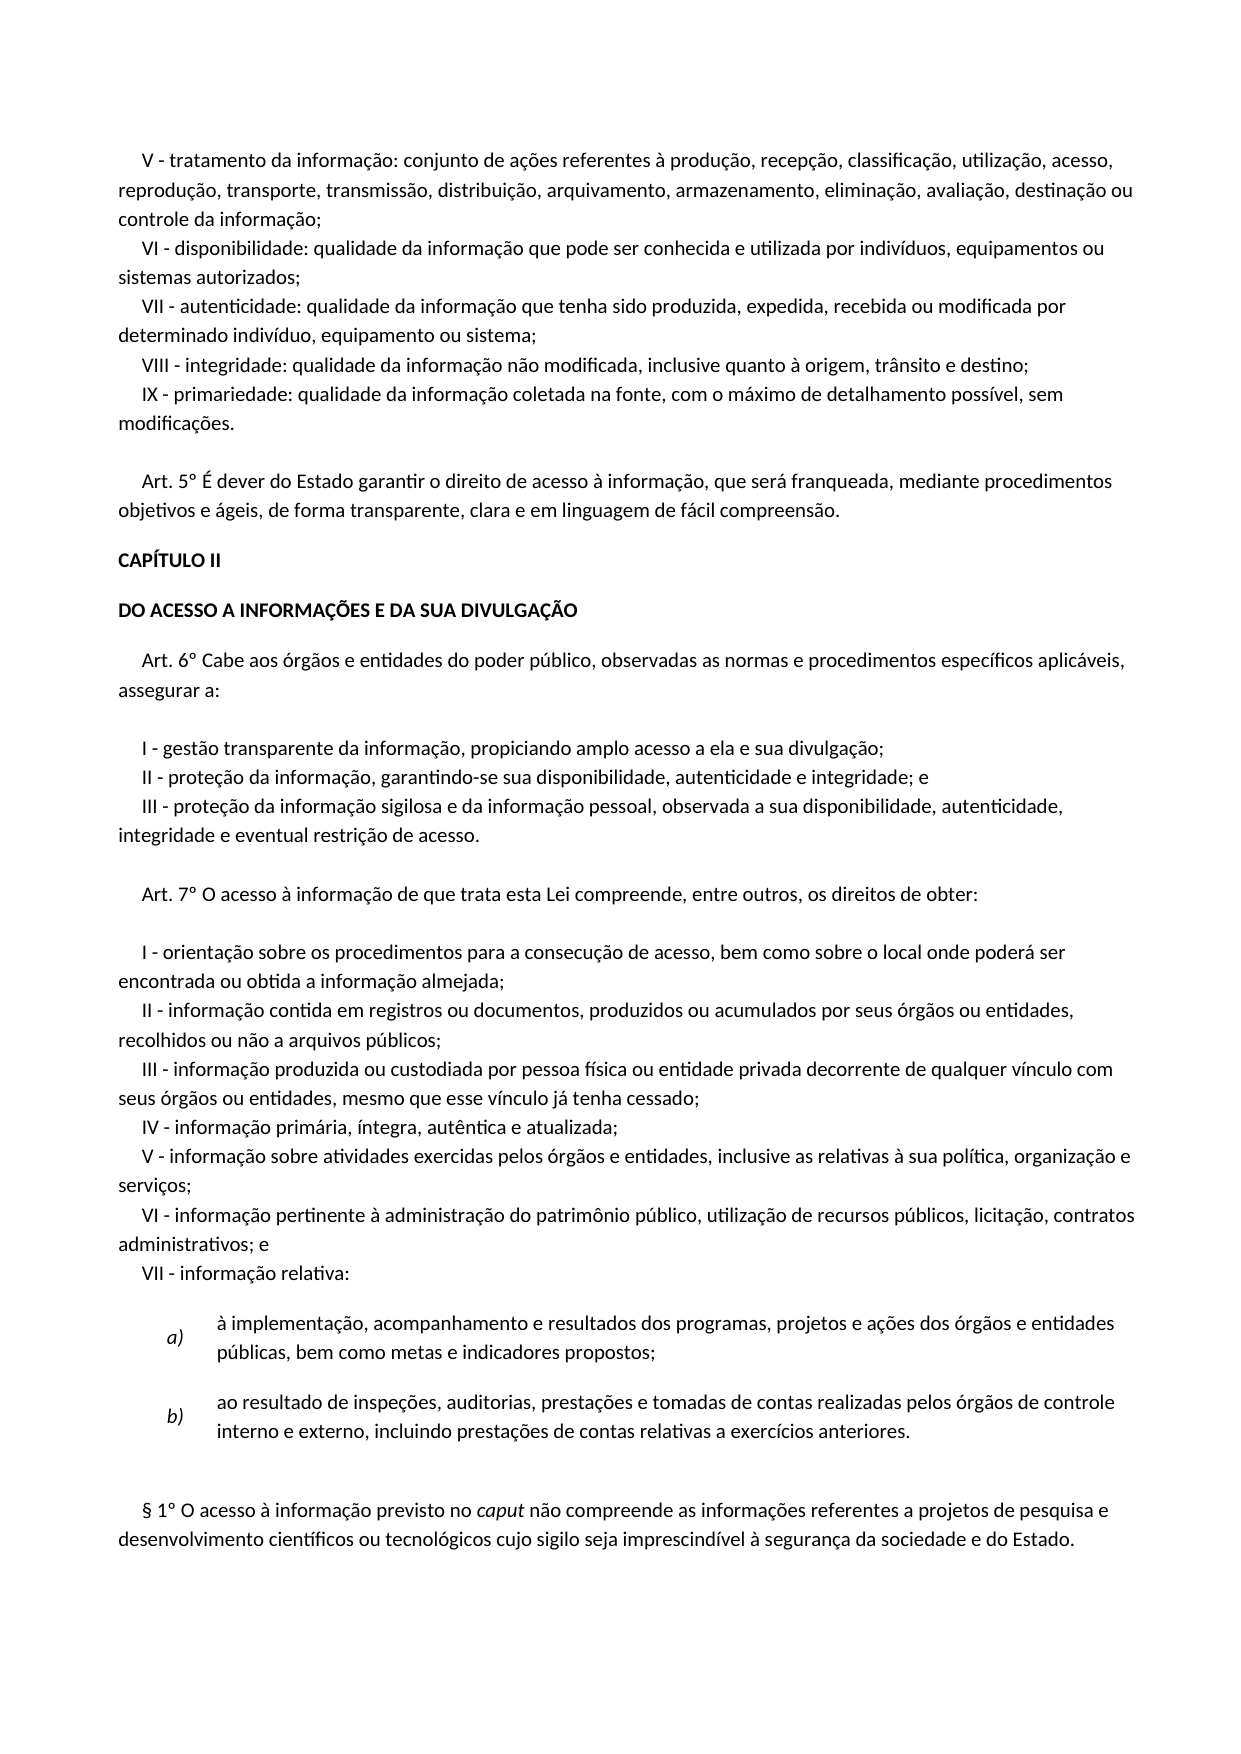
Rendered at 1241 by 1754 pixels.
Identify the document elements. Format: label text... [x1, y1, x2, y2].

text § 1º O acesso à informação previsto no caput não compreende as informações referentes a projetos de pesquisa e desenvolvimento científicos ou tecnológicos cujo sigilo seja imprescindível à segurança da sociedade e do Estado. [118, 1468, 1152, 1581]
table_header [118, 1310, 154, 1389]
text V - tratamento da informação: conjunto de ações referentes à produção, recepção, classificação, utilização, acesso, reprodução, transporte, transmissão, distribuição, arquivamento, armazenamento, eliminação, avaliação, destinação ou controle da informação; VI - disponibilidade: qualidade da informação que pode ser conhecida e utilizada por indivíduos, equipamentos ou sistemas autorizados; VII - autenticidade: qualidade da informação que tenha sido produzida, expedida, recebida ou modificada por determinado indivíduo, equipamento ou sistema; VIII - integridade: qualidade da informação não modificada, inclusive quanto à origem, trânsito e destino; IX - primariedade: qualidade da informação coletada na fonte, com o máximo de detalhamento possível, sem modificações. Art. 5º É dever do Estado garantir o direito de acesso à informação, que será franqueada, mediante procedimentos objetivos e ágeis, de forma transparente, clara e em linguagem de fácil compreensão. [118, 148, 1152, 523]
table_header [118, 1389, 154, 1468]
table_header ao resultado de inspeções, auditorias, prestações e tomadas de contas realizadas pelos órgãos de controle interno e externo, incluindo prestações de contas relativas a exercícios anteriores. [204, 1389, 1183, 1468]
text Art. 6º Cabe aos órgãos e entidades do poder público, observadas as normas e procedimentos específicos aplicáveis, assegurar a: I - gestão transparente da informação, propiciando amplo acesso a ela e sua divulgação; II - proteção da informação, garantindo-se sua disponibilidade, autenticidade e integridade; e III - proteção da informação sigilosa e da informação pessoal, observada a sua disponibilidade, autenticidade, integridade e eventual restrição de acesso. Art. 7º O acesso à informação de que trata esta Lei compreende, entre outros, os direitos de obter: I - orientação sobre os procedimentos para a consecução de acesso, bem como sobre o local onde poderá ser encontrada ou obtida a informação almejada; II - informação contida em registros ou documentos, produzidos ou acumulados por seus órgãos ou entidades, recolhidos ou não a arquivos públicos; III - informação produzida ou custodiada por pessoa física ou entidade privada decorrente de qualquer vínculo com seus órgãos ou entidades, mesmo que esse vínculo já tenha cessado; IV - informação primária, íntegra, autêntica e atualizada; V - informação sobre atividades exercidas pelos órgãos e entidades, inclusive as relativas à sua política, organização e serviços; VI - informação pertinente à administração do patrimônio público, utilização de recursos públicos, licitação, contratos administrativos; e VII - informação relativa: [118, 648, 1152, 1286]
table_header b) [154, 1389, 204, 1468]
table_header à implementação, acompanhamento e resultados dos programas, projetos e ações dos órgãos e entidades públicas, bem como metas e indicadores propostos; [204, 1310, 1183, 1389]
text DO ACESSO A INFORMAÇÕES E DA SUA DIVULGAÇÃO [118, 598, 1152, 623]
text CAPÍTULO II [118, 548, 1152, 573]
table_header a) [154, 1310, 204, 1389]
